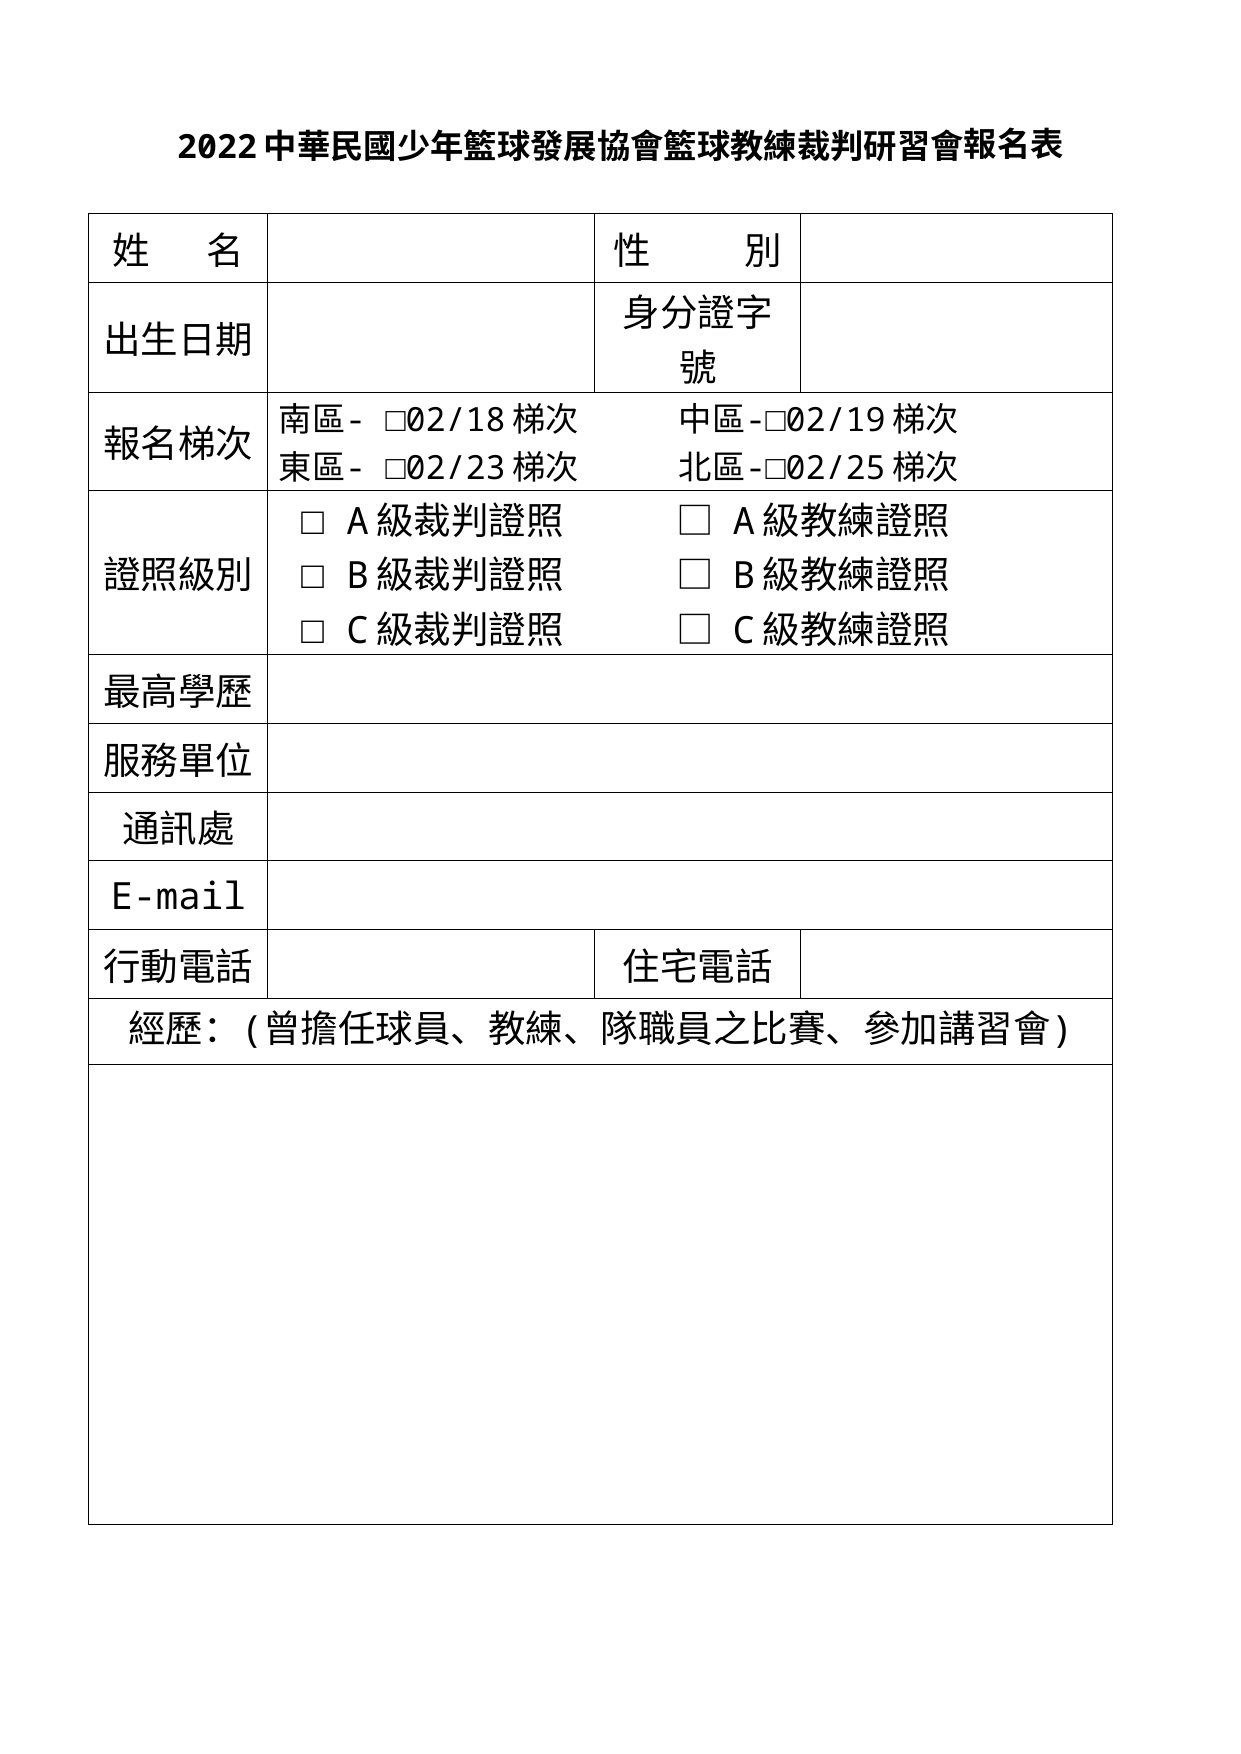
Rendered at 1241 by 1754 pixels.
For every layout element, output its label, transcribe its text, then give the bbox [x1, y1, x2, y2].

table_header [801, 214, 1112, 282]
table_cell [268, 283, 594, 392]
table_cell 最高學歷 [89, 655, 267, 723]
table_cell [268, 861, 1112, 929]
table_cell 經歷：(曾擔任球員、教練、隊職員之比賽、參加講習會) [89, 999, 1112, 1063]
table_cell 行動電話 [89, 930, 267, 998]
table_cell 通訊處 [89, 793, 267, 860]
table_cell 身分證字號 [595, 283, 800, 392]
table_cell [268, 793, 1112, 860]
table_header 性 別 [595, 214, 800, 282]
table_cell 證照級別 [89, 491, 267, 654]
table_cell 報名梯次 [89, 393, 267, 489]
table_header 姓 名 [89, 214, 267, 282]
table_header [268, 214, 594, 282]
table_cell [268, 655, 1112, 723]
table_cell 住宅電話 [595, 930, 800, 998]
table_cell [801, 283, 1112, 392]
table_cell 出生日期 [89, 283, 267, 392]
table_cell [89, 1065, 1112, 1524]
table_cell [268, 930, 594, 998]
table_cell 服務單位 [89, 724, 267, 792]
table_cell 南區- □02/18梯次 中區-□02/19梯次 東區- □02/23梯次 北區-□02/25梯次 [268, 393, 1112, 489]
table_cell □ A級裁判證照 □ A級教練證照 □ B級裁判證照 □ B級教練證照 □ C級裁判證照 □ C級教練證照 [268, 491, 1112, 654]
table_cell [268, 724, 1112, 792]
table_cell E-mail [89, 861, 267, 929]
text 2022中華民國少年籃球發展協會籃球教練裁判研習會報名表 [89, 118, 1152, 168]
table_cell [801, 930, 1112, 998]
